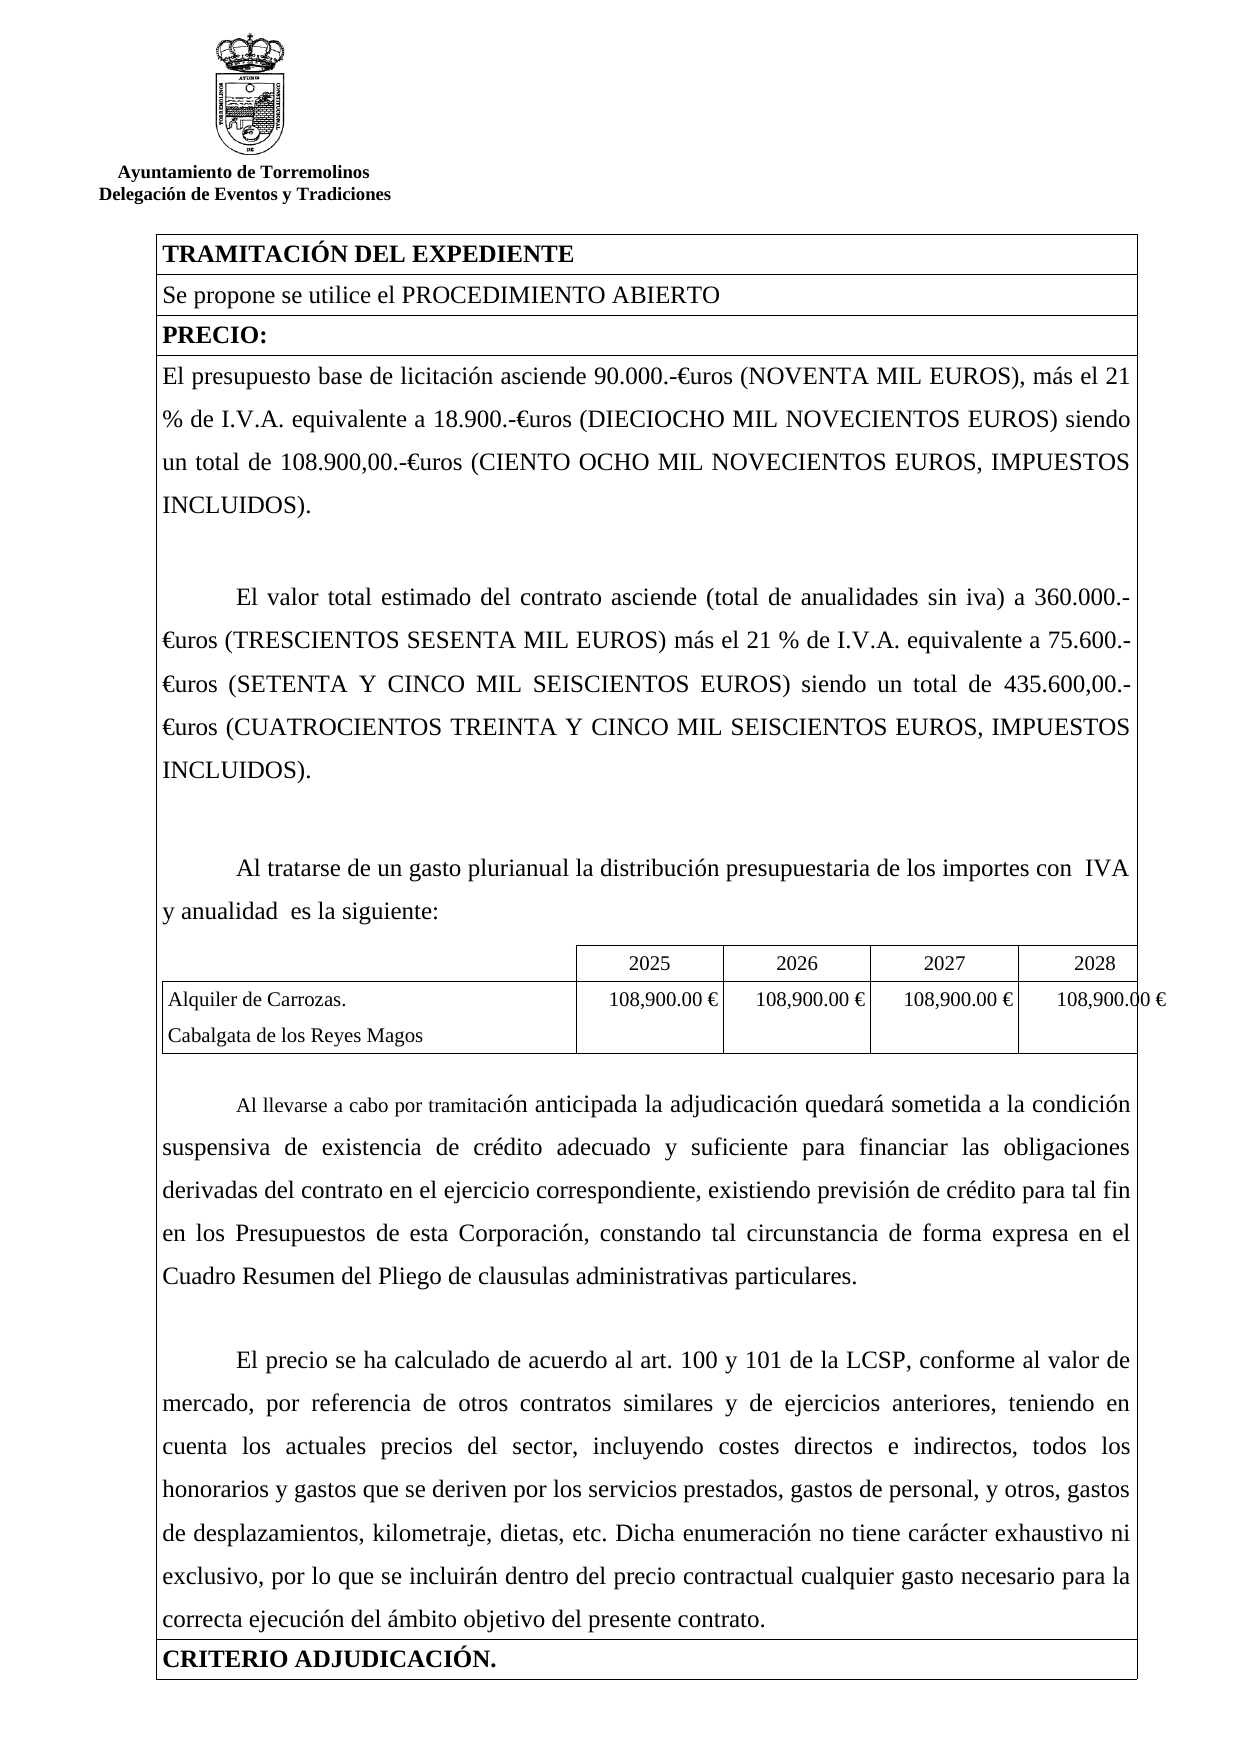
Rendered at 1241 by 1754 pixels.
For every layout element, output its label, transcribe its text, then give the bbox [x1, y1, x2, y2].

table_cell 108.900,00 € [724, 982, 870, 1053]
table_header [162, 945, 576, 981]
table_cell TRAMITACIÓN DEL EXPEDIENTE [157, 235, 1137, 274]
table_cell 108.900,00 € [871, 982, 1018, 1053]
table_cell 108.900,00 € [577, 982, 723, 1053]
table_header 2028 [1019, 946, 1137, 981]
table_cell PRECIO: [157, 316, 1137, 355]
table_header 2027 [871, 946, 1018, 981]
table_cell El presupuesto base de licitación asciende 90.000.-€uros (NOVENTA MIL EUROS), más el 21 % de I.V.A. equivalente a 18.900.-€uros (DIECIOCHO MIL NOVECIENTOS EUROS) siendo un total de 108.900,00.-€uros (CIENTO OCHO MIL NOVECIENTOS EUROS, IMPUESTOS INCLUIDOS). El valor total estimado del contrato asciende (total de anualidades sin iva) a 360.000.- €uros (TRESCIENTOS SESENTA MIL EUROS) más el 21 % de I.V.A. equivalente a 75.600.-€uros (SETENTA Y CINCO MIL SEISCIENTOS EUROS) siendo un total de 435.600,00.-€uros (CUATROCIENTOS TREINTA Y CINCO MIL SEISCIENTOS EUROS, IMPUESTOS INCLUIDOS). Al tratarse de un gasto plurianual la distribución presupuestaria de los importes con IVA y anualidad es la siguiente: Al llevarse a cabo por tramitación anticipada la adjudicación quedará sometida a la condición suspensiva de existencia de crédito adecuado y suficiente para financiar las obligaciones derivadas del contrato en el ejercicio correspondiente, existiendo previsión de crédito para tal fin en los Presupuestos de esta Corporación, constando tal circunstancia de forma expresa en el Cuadro Resumen del Pliego de clausulas administrativas particulares. El precio se ha calculado de acuerdo al art. 100 y 101 de la LCSP, conforme al valor de mercado, por referencia de otros contratos similares y de ejercicios anteriores, teniendo en cuenta los actuales precios del sector, incluyendo costes directos e indirectos, todos los honorarios y gastos que se deriven por los servicios prestados, gastos de personal, y otros, gastos de desplazamientos, kilometraje, dietas, etc. Dicha enumeración no tiene carácter exhaustivo ni exclusivo, por lo que se incluirán dentro del precio contractual cualquier gasto necesario para la correcta ejecución del ámbito objetivo del presente contrato. [157, 356, 1137, 1638]
table_header 2025 [577, 946, 723, 981]
table_cell Alquiler de Carrozas. Cabalgata de los Reyes Magos [163, 982, 576, 1053]
table_cell CRITERIO ADJUDICACIÓN. [157, 1640, 1137, 1679]
table_cell 108.900,00 € [1019, 982, 1137, 1053]
table_header 2026 [724, 946, 870, 981]
table_cell Se propone se utilice el PROCEDIMIENTO ABIERTO [157, 275, 1137, 314]
